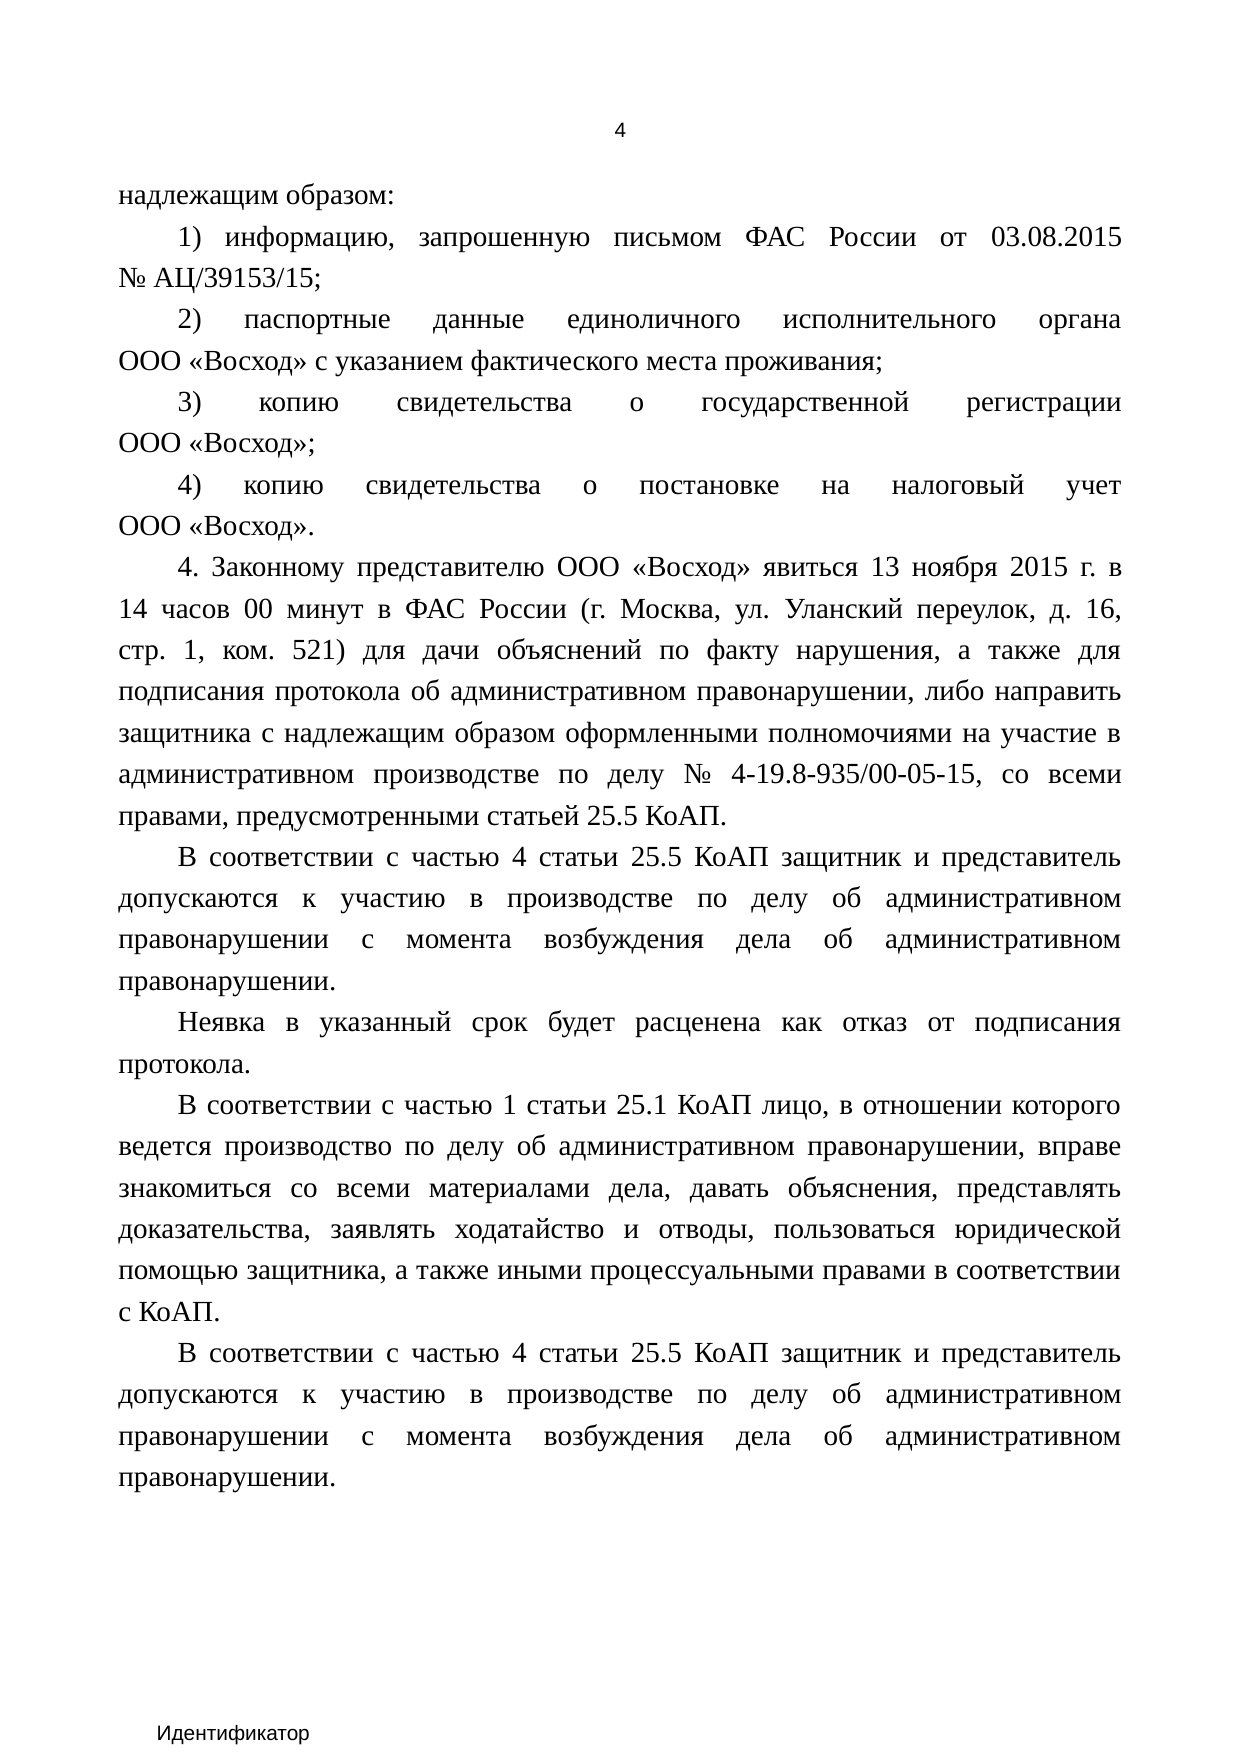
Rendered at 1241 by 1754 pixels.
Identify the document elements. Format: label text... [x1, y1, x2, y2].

text Неявка в указанный срок будет расценена как отказ от подписания протокола. [118, 999, 1122, 1081]
text 1) информацию, запрошенную письмом ФАС России от 03.08.2015 № АЦ/39153/15; [118, 213, 1122, 296]
text 2) паспортные данные единоличного исполнительного органа ООО «Восход» с указанием фактического места проживания; [118, 296, 1122, 378]
text 4. Законному представителю ООО «Восход» явиться 13 ноября 2015 г. в 14 часов 00 минут в ФАС России (г. Москва, ул. Уланский переулок, д. 16, стр. 1, ком. 521) для дачи объяснений по факту нарушения, а также для подписания протокола об административном правонарушении, либо направить защитника с надлежащим образом оформленными полномочиями на участие в административном производстве по делу № 4-19.8-935/00-05-15, со всеми правами, предусмотренными статьей 25.5 КоАП. [118, 544, 1122, 833]
text В соответствии с частью 4 статьи 25.5 КоАП защитник и представитель допускаются к участию в производстве по делу об административном правонарушении с момента возбуждения дела об административном правонарушении. [118, 833, 1122, 999]
text 4) копию свидетельства о постановке на налоговый учет ООО «Восход». [118, 461, 1122, 544]
text 3) копию свидетельства о государственной регистрации ООО «Восход»; [118, 378, 1122, 461]
text В соответствии с частью 1 статьи 25.1 КоАП лицо, в отношении которого ведется производство по делу об административном правонарушении, вправе знакомиться со всеми материалами дела, давать объяснения, представлять доказательства, заявлять ходатайство и отводы, пользоваться юридической помощью защитника, а также иными процессуальными правами в соответствии с КоАП. [118, 1081, 1122, 1329]
text В соответствии с частью 4 статьи 25.5 КоАП защитник и представитель допускаются к участию в производстве по делу об административном правонарушении с момента возбуждения дела об административном правонарушении. [118, 1329, 1122, 1495]
text надлежащим образом: [118, 172, 1122, 213]
